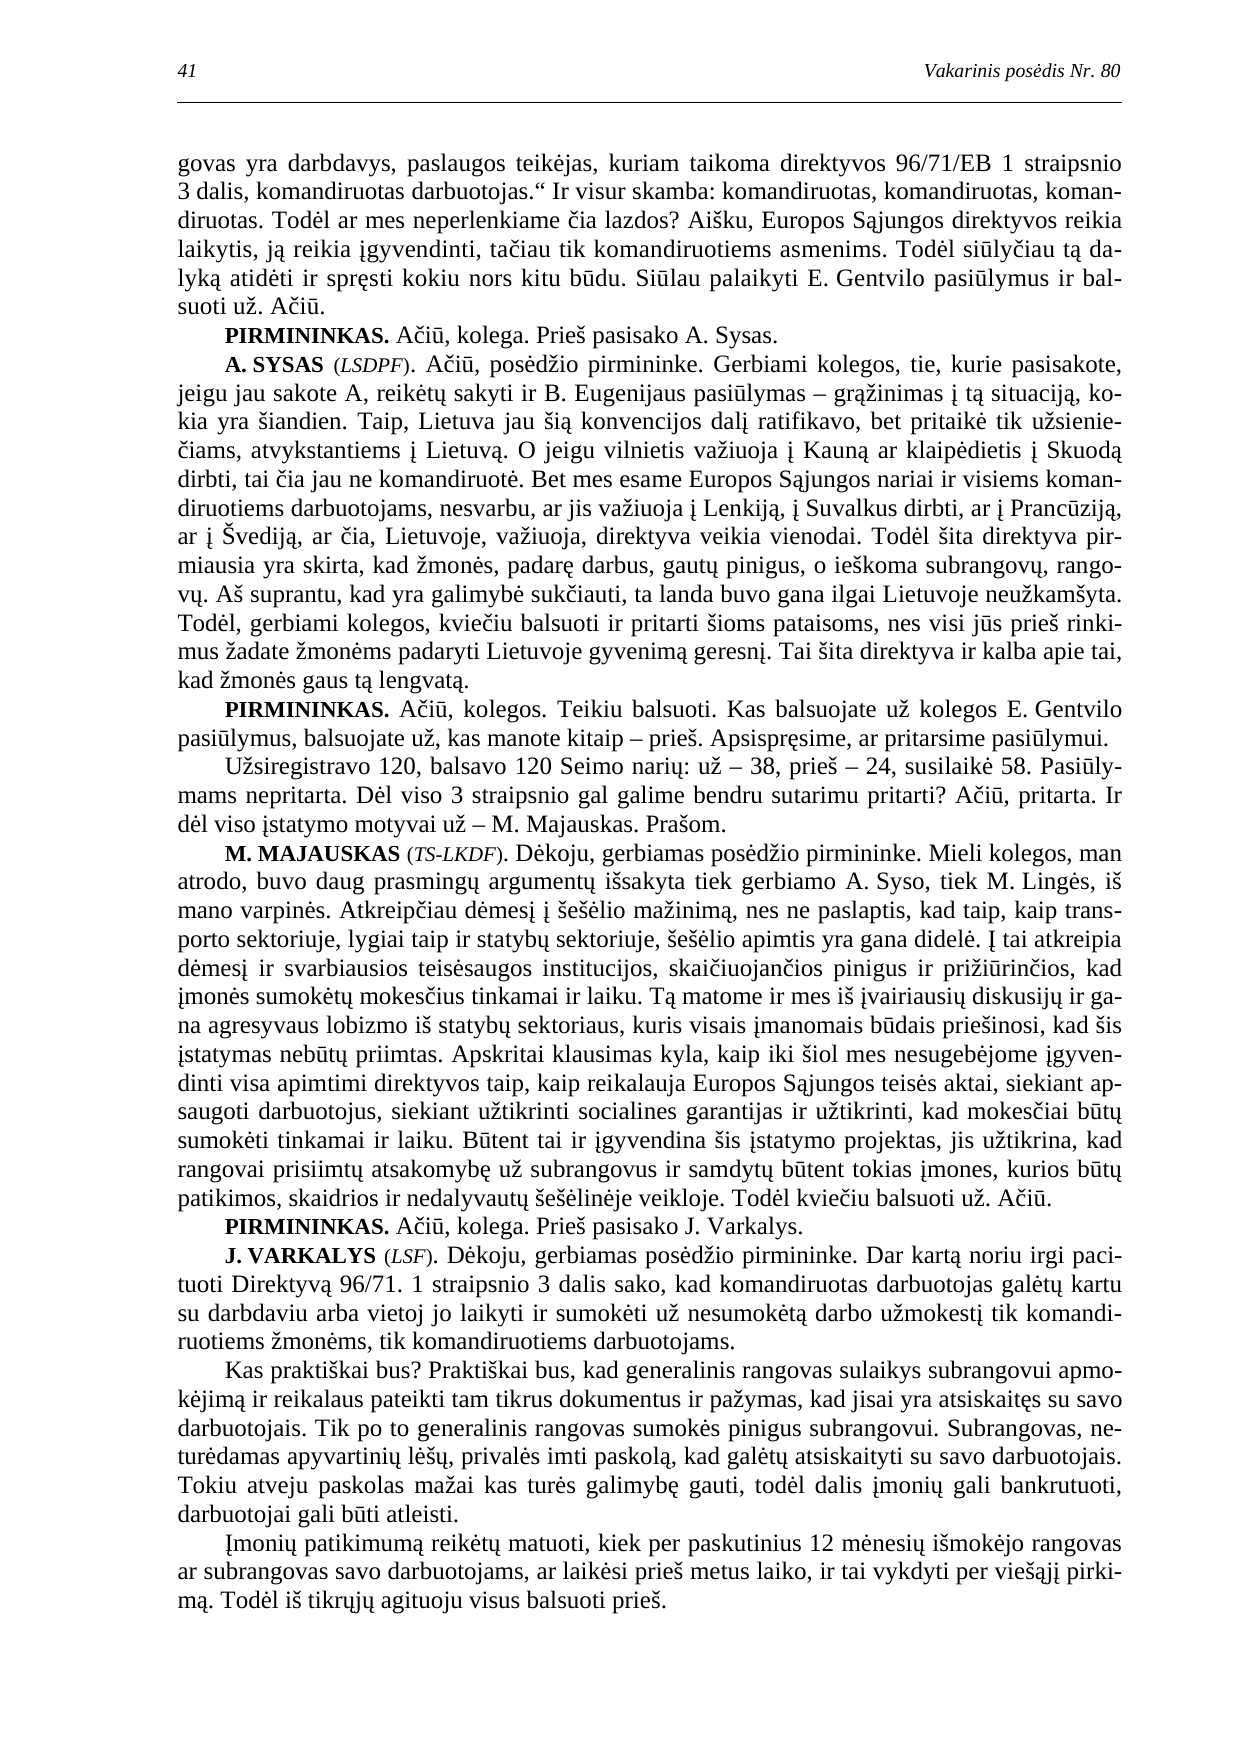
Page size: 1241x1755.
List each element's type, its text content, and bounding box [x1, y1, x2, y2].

text govas yra darb­da­vys, pa­slau­gos tei­kė­jas, ku­riam tai­ko­ma di­rek­ty­vos 96/71/EB 1 straips­nio 3 da­lis, ko­man­di­ruo­tas dar­buo­to­jas.“ Ir vi­sur skam­ba: ko­man­di­ruo­tas, ko­man­di­ruo­tas, ko­man­di­ruo­tas. To­dėl ar mes ne­per­len­kia­me čia laz­dos? Aiš­ku, Eu­ro­pos Są­jun­gos di­rek­ty­vos rei­kia lai­ky­tis, ją rei­kia įgy­ven­din­ti, ta­čiau tik ko­man­di­ruo­tiems as­me­nims. To­dėl siū­ly­čiau tą da­ly­ką ati­dė­ti ir spręs­ti ko­kiu nors ki­tu bū­du. Siū­lau pa­lai­ky­ti E. Gent­vi­lo pa­siū­ly­mus ir bal­suo­ti už. Ačiū. [177, 148, 1122, 320]
text PIRMININKAS. Ačiū, ko­le­gos. Tei­kiu bal­suo­ti. Kas bal­suo­ja­te už ko­le­gos E. Gent­vi­lo pa­siū­ly­mus, bal­suo­ja­te už, kas ma­no­te ki­taip – prieš. Ap­si­sprę­si­me, ar pri­tar­si­me pa­siū­ly­mui. [177, 694, 1122, 751]
text PIRMININKAS. Ačiū, ko­le­ga. Prieš pa­si­sa­ko A. Sy­sas. [177, 320, 1122, 349]
text J. VARKALYS (LSF). Dė­ko­ju, ger­bia­mas po­sė­džio pir­mi­nin­ke. Dar kar­tą no­riu ir­gi pa­ci­tuo­ti Di­rek­ty­vą 96/71. 1 straips­nio 3 da­lis sa­ko, kad ko­man­di­ruo­tas dar­buo­to­jas ga­lė­tų kar­tu su darb­da­viu ar­ba vie­toj jo lai­ky­ti ir su­mo­kė­ti už ne­su­mo­kė­tą dar­bo už­mo­kes­tį tik ko­man­di­ruo­tiems žmo­nėms, tik ko­man­di­ruo­tiems dar­buo­to­jams. [177, 1240, 1122, 1355]
text Įmo­nių pa­ti­ki­mu­mą rei­kė­tų ma­tuo­ti, kiek per pas­ku­ti­nius 12 mė­ne­sių iš­mo­kė­jo ran­go­vas ar su­bran­go­vas sa­vo dar­buo­to­jams, ar lai­kė­si prieš me­tus lai­ko, ir tai vyk­dy­ti per vie­šą­jį pir­ki­mą. To­dėl iš tik­rų­jų agi­tuo­ju vi­sus bal­suo­ti prieš. [177, 1528, 1122, 1614]
text Už­si­re­gist­ra­vo 120, bal­sa­vo 120 Sei­mo na­rių: už – 38, prieš – 24, su­si­lai­kė 58. Pa­siū­ly­mams ne­pri­tar­ta. Dėl vi­so 3 straips­nio gal ga­li­me ben­dru su­ta­ri­mu pri­tar­ti? Ačiū, pri­tar­ta. Ir dėl vi­so įsta­ty­mo mo­ty­vai už – M. Ma­jaus­kas. Pra­šom. [177, 751, 1122, 838]
text M. MAJAUSKAS (TS-LKDF). Dė­ko­ju, ger­bia­mas po­sė­džio pir­mi­nin­ke. Mie­li ko­le­gos, man at­ro­do, bu­vo daug pras­min­gų ar­gu­men­tų iš­sa­ky­ta tiek ger­bia­mo A. Sy­so, tiek M. Lin­gės, iš ma­no var­pi­nės. At­kreip­čiau dė­me­sį į še­šė­lio ma­ži­ni­mą, nes ne pa­slap­tis, kad taip, kaip trans­por­to sek­to­riu­je, ly­giai taip ir sta­ty­bų sek­to­riu­je, še­šė­lio ap­im­tis yra ga­na di­de­lė. Į tai at­krei­pia dė­me­sį ir svar­biau­sios tei­sė­sau­gos ins­ti­tu­ci­jos, skai­čiuo­jan­čios pi­ni­gus ir pri­žiū­rin­čios, kad įmo­nės su­mo­kė­tų mo­kes­čius tin­ka­mai ir lai­ku. Tą ma­to­me ir mes iš įvai­riau­sių dis­ku­si­jų ir ga­na ag­re­sy­vaus lo­biz­mo iš sta­ty­bų sek­to­riaus, ku­ris vi­sais įma­no­mais bū­dais prie­ši­no­si, kad šis įsta­ty­mas ne­bū­tų pri­im­tas. Ap­skri­tai klau­si­mas ky­la, kaip iki šiol mes ne­su­ge­bė­jo­me įgy­ven­din­ti vi­sa ap­im­ti­mi di­rek­ty­vos taip, kaip rei­ka­lau­ja Eu­ro­pos Są­jun­gos tei­sės ak­tai, sie­kiant ap­sau­go­ti dar­buo­to­jus, sie­kiant už­tik­rin­ti so­cia­li­nes ga­ran­ti­jas ir už­tik­rin­ti, kad mo­kes­čiai bū­tų su­mo­kė­ti tin­ka­mai ir lai­ku. Bū­tent tai ir įgy­ven­di­na šis įsta­ty­mo pro­jek­tas, jis už­tik­ri­na, kad ran­go­vai pri­si­im­tų at­sa­ko­my­bę už su­bran­go­vus ir sam­dy­tų bū­tent to­kias įmo­nes, ku­rios bū­tų pa­ti­ki­mos, skaid­rios ir ne­da­ly­vau­tų še­šė­li­nė­je veik­lo­je. To­dėl kvie­čiu bal­suo­ti už. Ačiū. [177, 838, 1122, 1211]
text PIRMININKAS. Ačiū, ko­le­ga. Prieš pa­si­sa­ko J. Var­ka­lys. [177, 1211, 1122, 1240]
text A. SYSAS (LSDPF). Ačiū, po­sė­džio pir­mi­nin­ke. Ger­bia­mi ko­le­gos, tie, ku­rie pa­si­sa­ko­te, jei­gu jau sa­ko­te A, rei­kė­tų sa­ky­ti ir B. Eu­ge­ni­jaus pa­siū­ly­mas – grą­ži­ni­mas į tą si­tu­a­ci­ją, ko­kia yra šian­dien. Taip, Lie­tu­va jau šią kon­ven­ci­jos da­lį ra­ti­fi­ka­vo, bet pri­tai­kė tik už­sie­nie­čiams, at­vyks­tan­tiems į Lie­tu­vą. O jei­gu vil­nie­tis va­žiuo­ja į Kau­ną ar klai­pė­die­tis į Skuo­dą dirb­ti, tai čia jau ne ko­man­di­ruo­tė. Bet mes esa­me Eu­ro­pos Są­jun­gos na­riai ir vi­siems ko­man­di­ruo­tiems dar­buo­to­jams, ne­svar­bu, ar jis va­žiuo­ja į Len­ki­ją, į Su­val­kus dirb­ti, ar į Pran­cū­zi­ją, ar į Šve­di­ją, ar čia, Lie­tu­vo­je, va­žiuo­ja, di­rek­ty­va vei­kia vie­no­dai. To­dėl ši­ta di­rek­ty­va pir­miau­sia yra skir­ta, kad žmo­nės, pa­da­rę dar­bus, gau­tų pi­ni­gus, o ieš­ko­ma su­bran­go­vų, ran­go­vų. Aš su­pran­tu, kad yra ga­li­my­bė suk­čiau­ti, ta lan­da bu­vo ga­na il­gai Lie­tu­vo­je ne­už­kam­šy­ta. To­dėl, ger­bia­mi ko­le­gos, kvie­čiu bal­suo­ti ir pri­tar­ti šioms pa­tai­soms, nes vi­si jūs prieš rin­ki­mus ža­da­te žmo­nėms pa­da­ry­ti Lie­tu­vo­je gy­ve­ni­mą ge­res­nį. Tai ši­ta di­rek­ty­va ir kal­ba apie tai, kad žmo­nės gaus tą leng­va­tą. [177, 349, 1122, 694]
text Kas prak­tiš­kai bus? Prak­tiš­kai bus, kad ge­ne­ra­li­nis ran­go­vas su­lai­kys su­bran­go­vui ap­mo­kė­ji­mą ir rei­ka­laus pa­teik­ti tam tik­rus do­ku­men­tus ir pa­žy­mas, kad ji­sai yra at­si­skai­tęs su sa­vo dar­buo­to­jais. Tik po to ge­ne­ra­li­nis ran­go­vas su­mo­kės pi­ni­gus su­bran­go­vui. Su­bran­go­vas, ne­tu­rė­da­mas apy­var­ti­nių lė­šų, pri­va­lės im­ti pa­sko­lą, kad ga­lė­tų at­si­skai­ty­ti su sa­vo dar­buo­to­jais. To­kiu at­ve­ju pa­sko­las ma­žai kas tu­rės ga­li­my­bę gau­ti, to­dėl da­lis įmo­nių ga­li ban­kru­tuo­ti, dar­buo­to­jai ga­li bū­ti at­leis­ti. [177, 1355, 1122, 1528]
